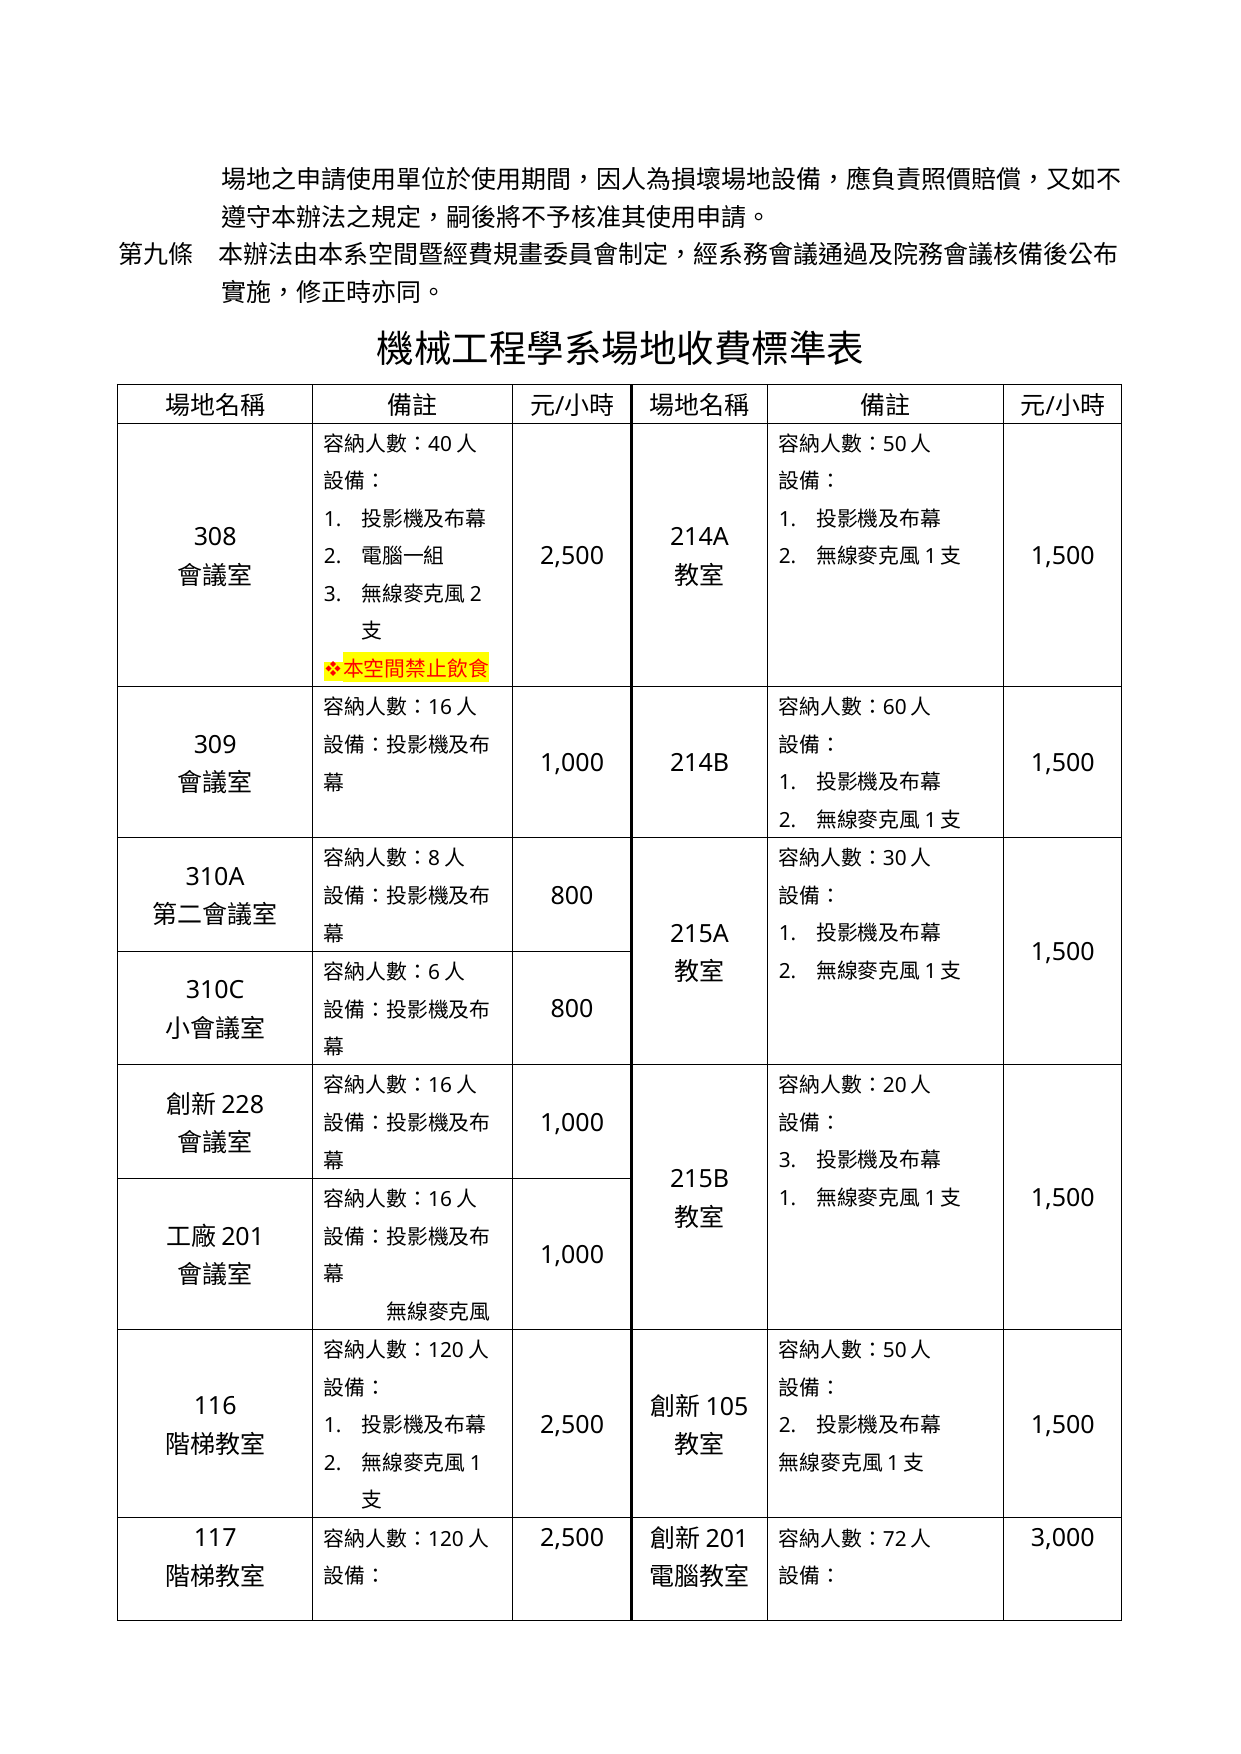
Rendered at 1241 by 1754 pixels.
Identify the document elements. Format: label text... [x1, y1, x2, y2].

text 場地之申請使用單位於使用期間，因人為損壞場地設備，應負責照價賠償，又如不遵守本辦法之規定，嗣後將不予核准其使用申請。 [222, 159, 1122, 234]
table_cell 1,500 [1004, 1065, 1121, 1329]
table_header 元/小時 [513, 385, 630, 422]
table_cell 容納人數：40人 設備： 投影機及布幕 電腦一組 無線麥克風2支 本空間禁止飲食 [313, 424, 512, 686]
table_cell 1,000 [513, 1179, 630, 1329]
table_cell 214A 教室 [633, 424, 767, 686]
table_cell 1,500 [1004, 838, 1121, 1064]
table_header 備註 [768, 385, 1003, 422]
table_cell 容納人數：60人 設備： 投影機及布幕 無線麥克風1支 [768, 687, 1003, 837]
table_cell 310C 小會議室 [118, 952, 312, 1064]
table_cell 容納人數：6人 設備：投影機及布幕 [313, 952, 512, 1064]
table_cell 容納人數：72人 設備： 電腦含螢幕72組 投影機含布幕2組 麥克風及螢幕廣播系統 本空間禁止飲食 [768, 1518, 1003, 1620]
table_cell 創新105 教室 [633, 1330, 767, 1517]
table_cell 117 階梯教室 [118, 1518, 312, 1620]
table_cell 容納人數：120人 設備： 投影機及布幕 無線麥克風1支 [313, 1518, 512, 1620]
table_header 場地名稱 [633, 385, 767, 422]
table_cell 容納人數：16人 設備：投影機及布幕 [313, 687, 512, 837]
table_cell 800 [513, 952, 630, 1064]
table_cell 1,500 [1004, 424, 1121, 686]
table_cell 800 [513, 838, 630, 951]
table_header 元/小時 [1004, 385, 1121, 422]
table_cell 容納人數：16人 設備：投影機及布幕 無線麥克風 [313, 1179, 512, 1329]
table_cell 310A 第二會議室 [118, 838, 312, 951]
table_cell 116 階梯教室 [118, 1330, 312, 1517]
table_cell 容納人數：30人 設備： 投影機及布幕 無線麥克風1支 [768, 838, 1003, 1064]
table_cell 工廠201 會議室 [118, 1179, 312, 1329]
table_cell 創新201 電腦教室 [633, 1518, 767, 1620]
table_cell 3,000 [1004, 1518, 1121, 1620]
table_header 備註 [313, 385, 512, 422]
table_cell 309 會議室 [118, 687, 312, 837]
table_cell 2,500 [513, 1518, 630, 1620]
table_cell 215A 教室 [633, 838, 767, 1064]
table_cell 容納人數：16人 設備：投影機及布幕 [313, 1065, 512, 1178]
text 機械工程學系場地收費標準表 [118, 309, 1122, 384]
table_cell 容納人數：20人 設備： 投影機及布幕 無線麥克風1支 [768, 1065, 1003, 1329]
table_cell 1,500 [1004, 1330, 1121, 1517]
table_cell 容納人數：50人 設備： 投影機及布幕 無線麥克風1支 [768, 424, 1003, 686]
table_header 場地名稱 [118, 385, 312, 422]
text 第九條 本辦法由本系空間暨經費規畫委員會制定，經系務會議通過及院務會議核備後公布實施，修正時亦同。 [118, 234, 1122, 309]
table_cell 1,000 [513, 1065, 630, 1178]
table_cell 1,000 [513, 687, 630, 837]
table_cell 214B [633, 687, 767, 837]
table_cell 容納人數：120人 設備： 投影機及布幕 無線麥克風1支 [313, 1330, 512, 1517]
table_cell 2,500 [513, 424, 630, 686]
table_cell 308 會議室 [118, 424, 312, 686]
table_cell 1,500 [1004, 687, 1121, 837]
table_cell 2,500 [513, 1330, 630, 1517]
table_cell 容納人數：8人 設備：投影機及布幕 [313, 838, 512, 951]
table_cell 創新228 會議室 [118, 1065, 312, 1178]
table_cell 容納人數：50人 設備： 投影機及布幕 無線麥克風1支 [768, 1330, 1003, 1517]
table_cell 215B 教室 [633, 1065, 767, 1329]
